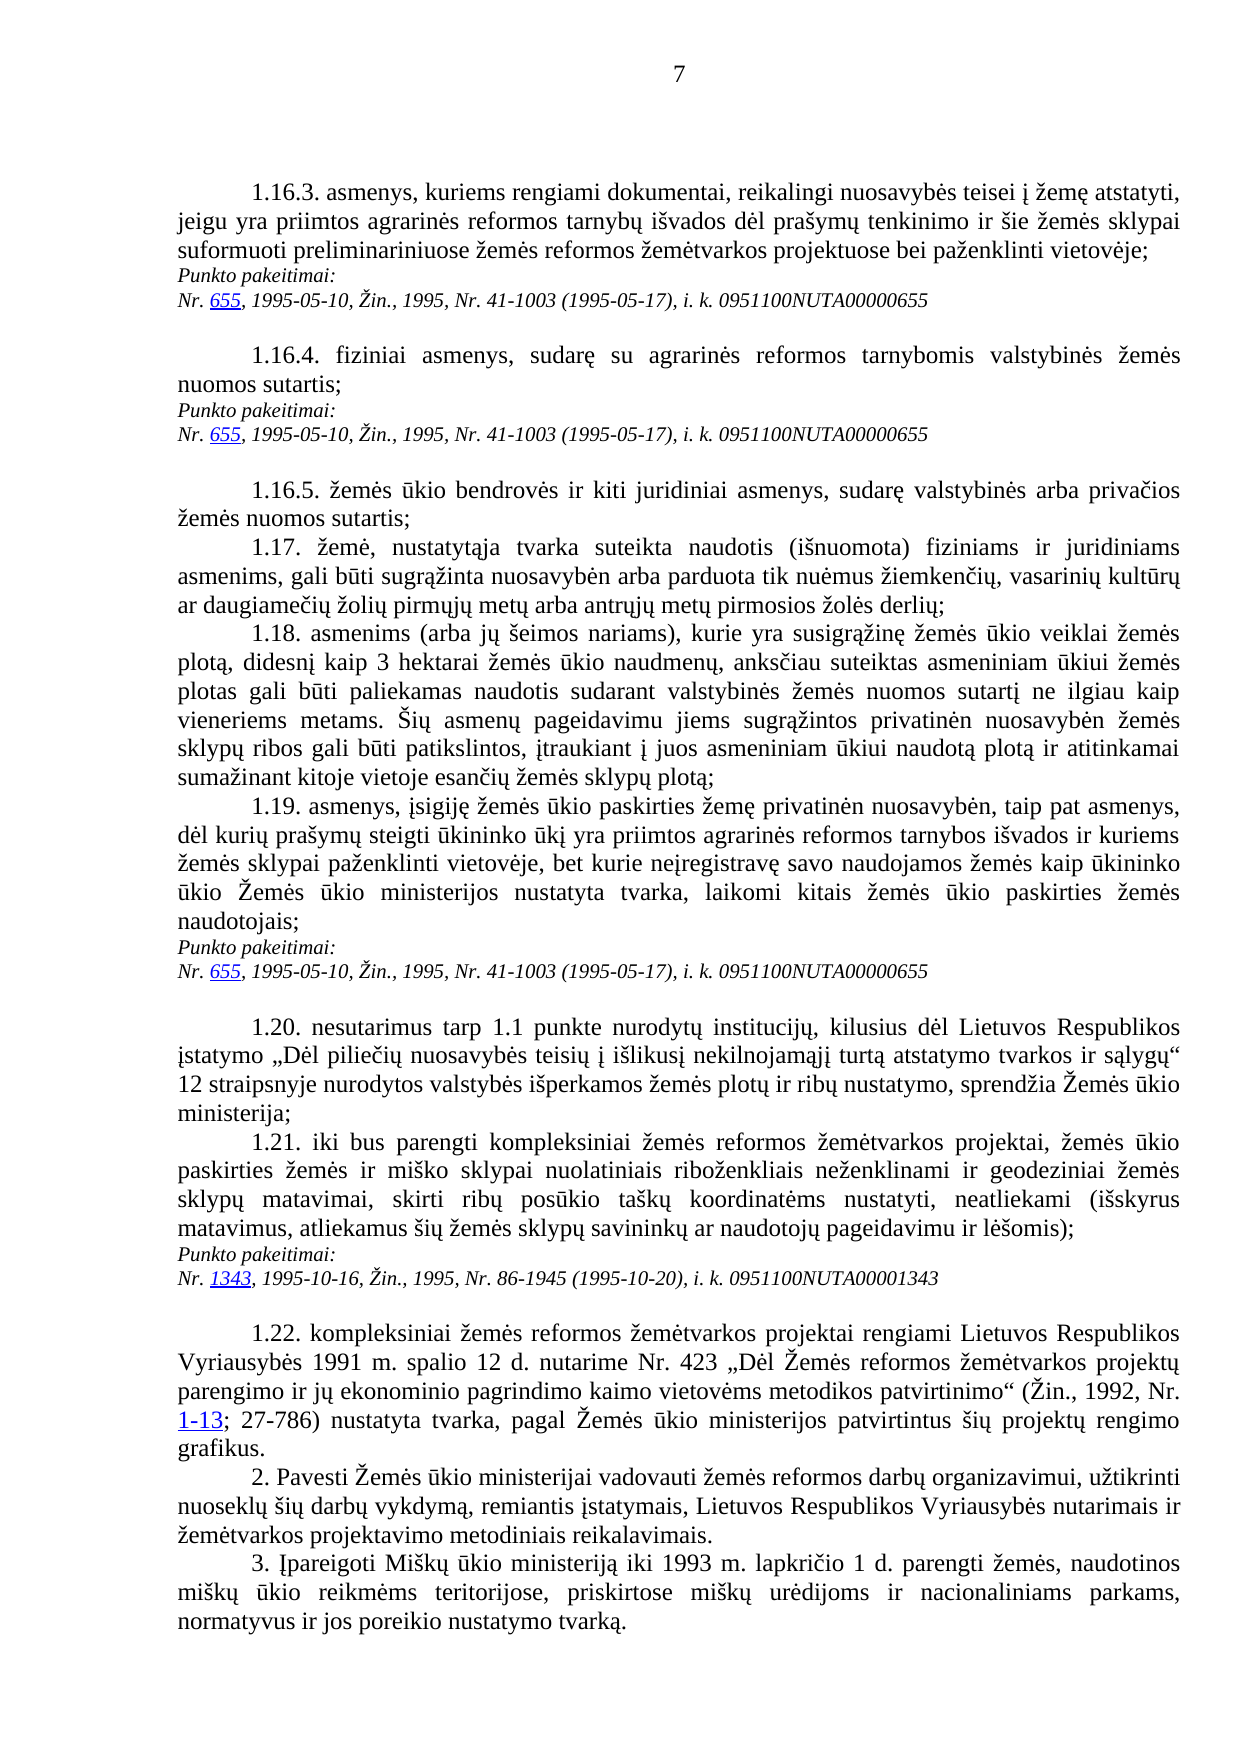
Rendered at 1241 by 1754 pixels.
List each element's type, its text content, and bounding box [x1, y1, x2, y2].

text 1.21. iki bus parengti kompleksiniai žemės reformos žemėtvarkos projektai, žemės ūkio paskirties žemės ir miško sklypai nuolatiniais riboženkliais neženklinami ir geodeziniai žemės sklypų matavimai, skirti ribų posūkio taškų koordinatėms nustatyti, neatliekami (išskyrus matavimus, atliekamus šių žemės sklypų savininkų ar naudotojų pageidavimu ir lėšomis); [177, 1127, 1181, 1242]
text Punkto pakeitimai: [177, 1242, 1181, 1266]
text Nr. 1343, 1995-10-16, Žin., 1995, Nr. 86-1945 (1995-10-20), i. k. 0951100NUTA00001343 [177, 1266, 1181, 1290]
text 3. Įpareigoti Miškų ūkio ministeriją iki 1993 m. lapkričio 1 d. parengti žemės, naudotinos miškų ūkio reikmėms teritorijose, priskirtose miškų urėdijoms ir nacionaliniams parkams, normatyvus ir jos poreikio nustatymo tvarką. [177, 1548, 1181, 1635]
text 1.22. kompleksiniai žemės reformos žemėtvarkos projektai rengiami Lietuvos Respublikos Vyriausybės 1991 m. spalio 12 d. nutarime Nr. 423 „Dėl Žemės reformos žemėtvarkos projektų parengimo ir jų ekonominio pagrindimo kaimo vietovėms metodikos patvirtinimo“ (Žin., 1992, Nr. 1-13; 27-786) nustatyta tvarka, pagal Žemės ūkio ministerijos patvirtintus šių projektų rengimo grafikus. [177, 1318, 1181, 1462]
text Nr. 655, 1995-05-10, Žin., 1995, Nr. 41-1003 (1995-05-17), i. k. 0951100NUTA00000655 [177, 422, 1181, 446]
text Punkto pakeitimai: [177, 935, 1181, 959]
text Punkto pakeitimai: [177, 398, 1181, 422]
text 1.20. nesutarimus tarp 1.1 punkte nurodytų institucijų, kilusius dėl Lietuvos Respublikos įstatymo „Dėl piliečių nuosavybės teisių į išlikusį nekilnojamąjį turtą atstatymo tvarkos ir sąlygų“ 12 straipsnyje nurodytos valstybės išperkamos žemės plotų ir ribų nustatymo, sprendžia Žemės ūkio ministerija; [177, 1012, 1181, 1127]
text Punkto pakeitimai: [177, 263, 1181, 287]
text 1.16.4. fiziniai asmenys, sudarę su agrarinės reformos tarnybomis valstybinės žemės nuomos sutartis; [177, 340, 1181, 398]
text 1.19. asmenys, įsigiję žemės ūkio paskirties žemę privatinėn nuosavybėn, taip pat asmenys, dėl kurių prašymų steigti ūkininko ūkį yra priimtos agrarinės reformos tarnybos išvados ir kuriems žemės sklypai paženklinti vietovėje, bet kurie neįregistravę savo naudojamos žemės kaip ūkininko ūkio Žemės ūkio ministerijos nustatyta tvarka, laikomi kitais žemės ūkio paskirties žemės naudotojais; [177, 791, 1181, 935]
text 1.16.3. asmenys, kuriems rengiami dokumentai, reikalingi nuosavybės teisei į žemę atstatyti, jeigu yra priimtos agrarinės reformos tarnybų išvados dėl prašymų tenkinimo ir šie žemės sklypai suformuoti preliminariniuose žemės reformos žemėtvarkos projektuose bei paženklinti vietovėje; [177, 177, 1181, 263]
text 1.18. asmenims (arba jų šeimos nariams), kurie yra susigrąžinę žemės ūkio veiklai žemės plotą, didesnį kaip 3 hektarai žemės ūkio naudmenų, anksčiau suteiktas asmeniniam ūkiui žemės plotas gali būti paliekamas naudotis sudarant valstybinės žemės nuomos sutartį ne ilgiau kaip vieneriems metams. Šių asmenų pageidavimu jiems sugrąžintos privatinėn nuosavybėn žemės sklypų ribos gali būti patikslintos, įtraukiant į juos asmeniniam ūkiui naudotą plotą ir atitinkamai sumažinant kitoje vietoje esančių žemės sklypų plotą; [177, 618, 1181, 791]
text Nr. 655, 1995-05-10, Žin., 1995, Nr. 41-1003 (1995-05-17), i. k. 0951100NUTA00000655 [177, 959, 1181, 983]
text 1.17. žemė, nustatytąja tvarka suteikta naudotis (išnuomota) fiziniams ir juridiniams asmenims, gali būti sugrąžinta nuosavybėn arba parduota tik nuėmus žiemkenčių, vasarinių kultūrų ar daugiamečių žolių pirmųjų metų arba antrųjų metų pirmosios žolės derlių; [177, 532, 1181, 618]
text 1.16.5. žemės ūkio bendrovės ir kiti juridiniai asmenys, sudarę valstybinės arba privačios žemės nuomos sutartis; [177, 475, 1181, 532]
text Nr. 655, 1995-05-10, Žin., 1995, Nr. 41-1003 (1995-05-17), i. k. 0951100NUTA00000655 [177, 287, 1181, 312]
text 2. Pavesti Žemės ūkio ministerijai vadovauti žemės reformos darbų organizavimui, užtikrinti nuoseklų šių darbų vykdymą, remiantis įstatymais, Lietuvos Respublikos Vyriausybės nutarimais ir žemėtvarkos projektavimo metodiniais reikalavimais. [177, 1462, 1181, 1548]
